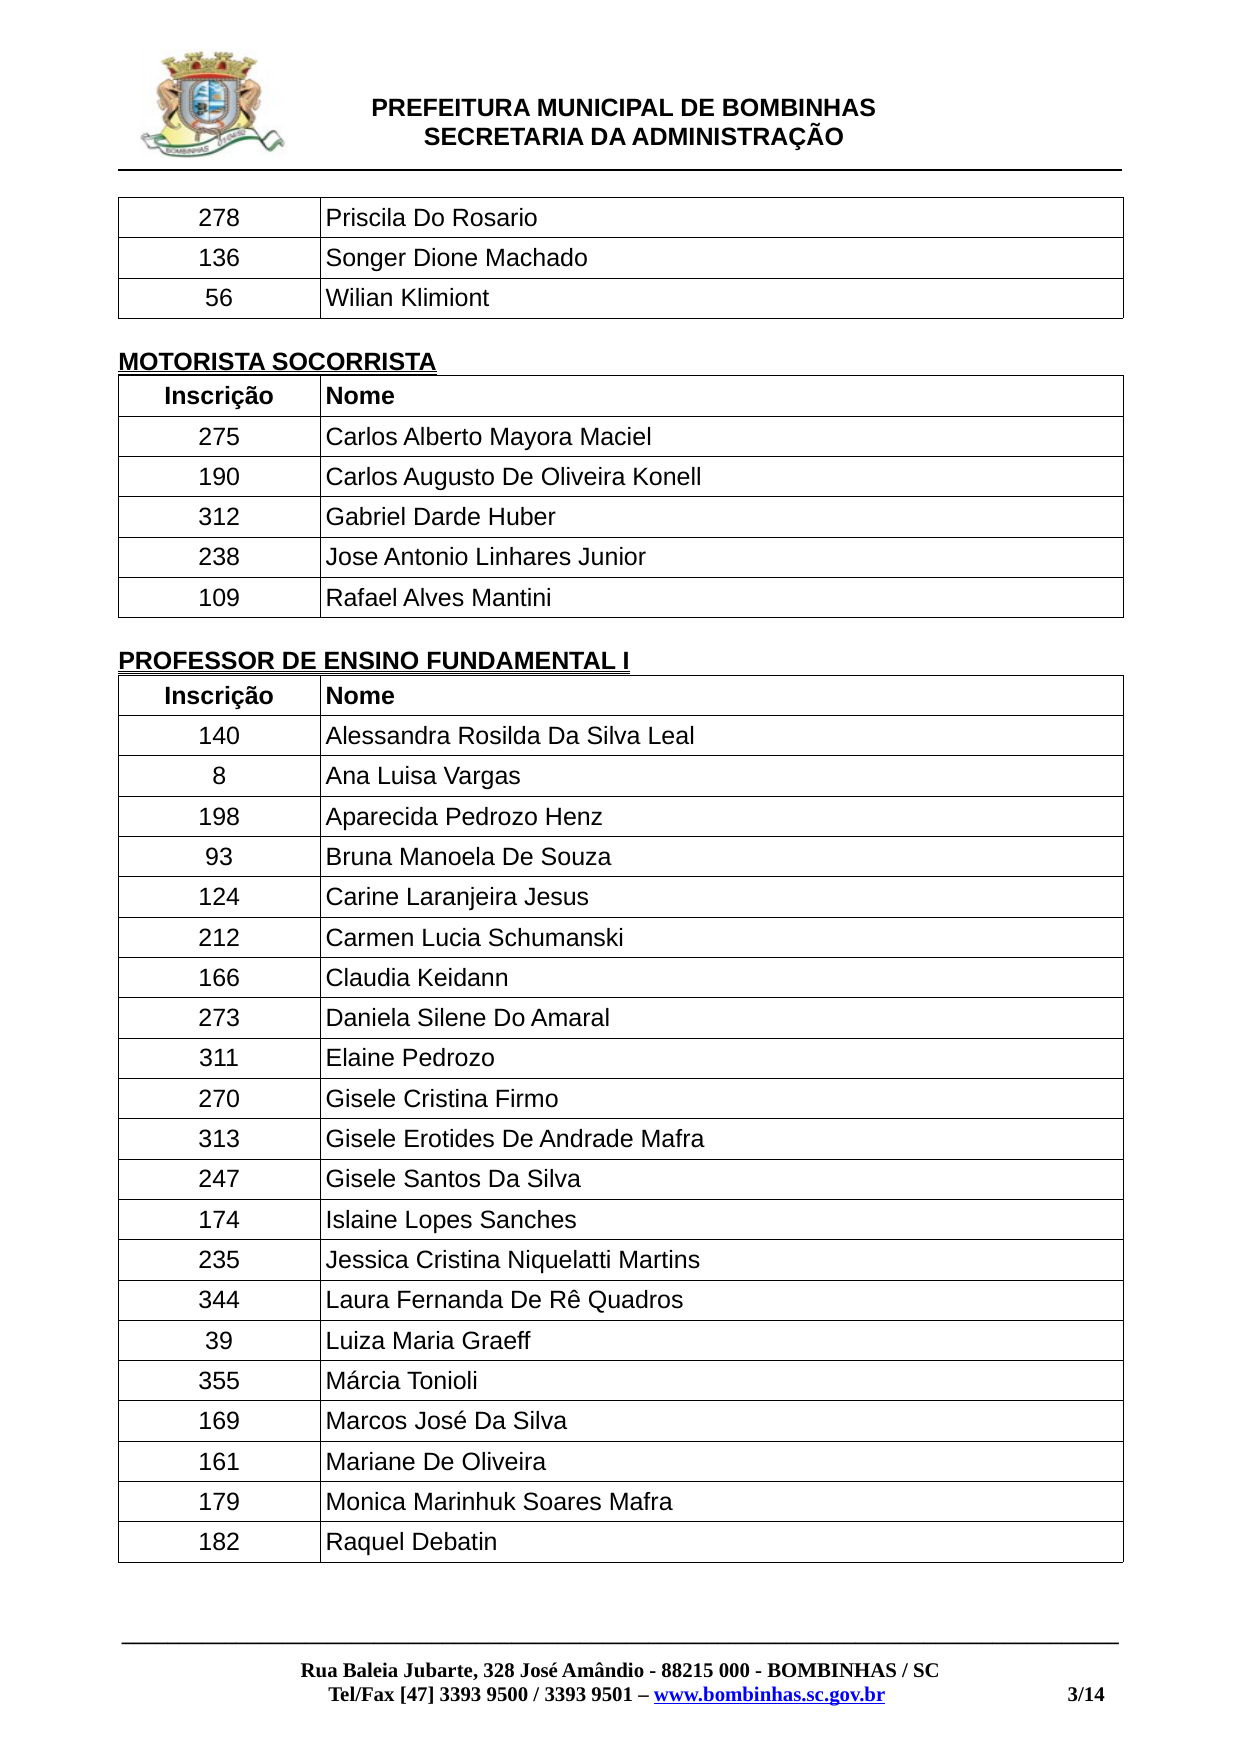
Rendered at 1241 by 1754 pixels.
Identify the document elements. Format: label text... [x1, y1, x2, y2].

table_cell Raquel Debatin [321, 1522, 1123, 1562]
table_cell Márcia Tonioli [321, 1361, 1123, 1400]
table_cell Mariane De Oliveira [321, 1442, 1123, 1481]
text MOTORISTA SOCORRISTA [118, 347, 1122, 375]
table_header Nome [321, 376, 1123, 416]
table_cell 161 [119, 1442, 320, 1481]
table_header Inscrição [119, 676, 320, 715]
table_cell 212 [119, 918, 320, 957]
table_cell 238 [119, 538, 320, 577]
table_cell 166 [119, 958, 320, 997]
table_cell 190 [119, 457, 320, 496]
table_header Inscrição [119, 376, 320, 416]
table_cell Luiza Maria Graeff [321, 1321, 1123, 1360]
table_cell 174 [119, 1200, 320, 1239]
table_cell Daniela Silene Do Amaral [321, 998, 1123, 1038]
table_cell 275 [119, 417, 320, 456]
table_cell 109 [119, 578, 320, 617]
table_cell Carmen Lucia Schumanski [321, 918, 1123, 957]
table_cell Laura Fernanda De Rê Quadros [321, 1281, 1123, 1320]
table_cell 278 [119, 198, 320, 237]
table_cell 140 [119, 716, 320, 755]
table_header Nome [321, 676, 1123, 715]
table_cell Jessica Cristina Niquelatti Martins [321, 1240, 1123, 1279]
table_cell 355 [119, 1361, 320, 1400]
table_cell 136 [119, 238, 320, 277]
table_cell 312 [119, 497, 320, 537]
table_cell Gisele Cristina Firmo [321, 1079, 1123, 1118]
table_cell Gisele Santos Da Silva [321, 1160, 1123, 1199]
table_cell Monica Marinhuk Soares Mafra [321, 1482, 1123, 1521]
table_cell 56 [119, 279, 320, 318]
table_cell 311 [119, 1039, 320, 1078]
table_cell Carine Laranjeira Jesus [321, 877, 1123, 917]
table_cell 344 [119, 1281, 320, 1320]
table_cell Carlos Augusto De Oliveira Konell [321, 457, 1123, 496]
table_cell Wilian Klimiont [321, 279, 1123, 318]
table_cell Songer Dione Machado [321, 238, 1123, 277]
table_cell 313 [119, 1119, 320, 1158]
table_cell Carlos Alberto Mayora Maciel [321, 417, 1123, 456]
table_cell 182 [119, 1522, 320, 1562]
table_cell Ana Luisa Vargas [321, 756, 1123, 796]
table_cell 169 [119, 1401, 320, 1441]
table_cell 179 [119, 1482, 320, 1521]
table_cell Bruna Manoela De Souza [321, 837, 1123, 876]
table_cell 198 [119, 797, 320, 836]
table_cell Elaine Pedrozo [321, 1039, 1123, 1078]
table_cell Jose Antonio Linhares Junior [321, 538, 1123, 577]
table_cell Priscila Do Rosario [321, 198, 1123, 237]
table_cell Gabriel Darde Huber [321, 497, 1123, 537]
table_cell 93 [119, 837, 320, 876]
table_cell 235 [119, 1240, 320, 1279]
table_cell Aparecida Pedrozo Henz [321, 797, 1123, 836]
table_cell 270 [119, 1079, 320, 1118]
table_cell Alessandra Rosilda Da Silva Leal [321, 716, 1123, 755]
table_cell Rafael Alves Mantini [321, 578, 1123, 617]
table_cell 247 [119, 1160, 320, 1199]
table_cell 273 [119, 998, 320, 1038]
table_cell Islaine Lopes Sanches [321, 1200, 1123, 1239]
table_cell 39 [119, 1321, 320, 1360]
table_cell 8 [119, 756, 320, 796]
table_cell Claudia Keidann [321, 958, 1123, 997]
table_cell 124 [119, 877, 320, 917]
table_cell Gisele Erotides De Andrade Mafra [321, 1119, 1123, 1158]
table_cell Marcos José Da Silva [321, 1401, 1123, 1441]
text PROFESSOR DE ENSINO FUNDAMENTAL I [118, 646, 1122, 675]
